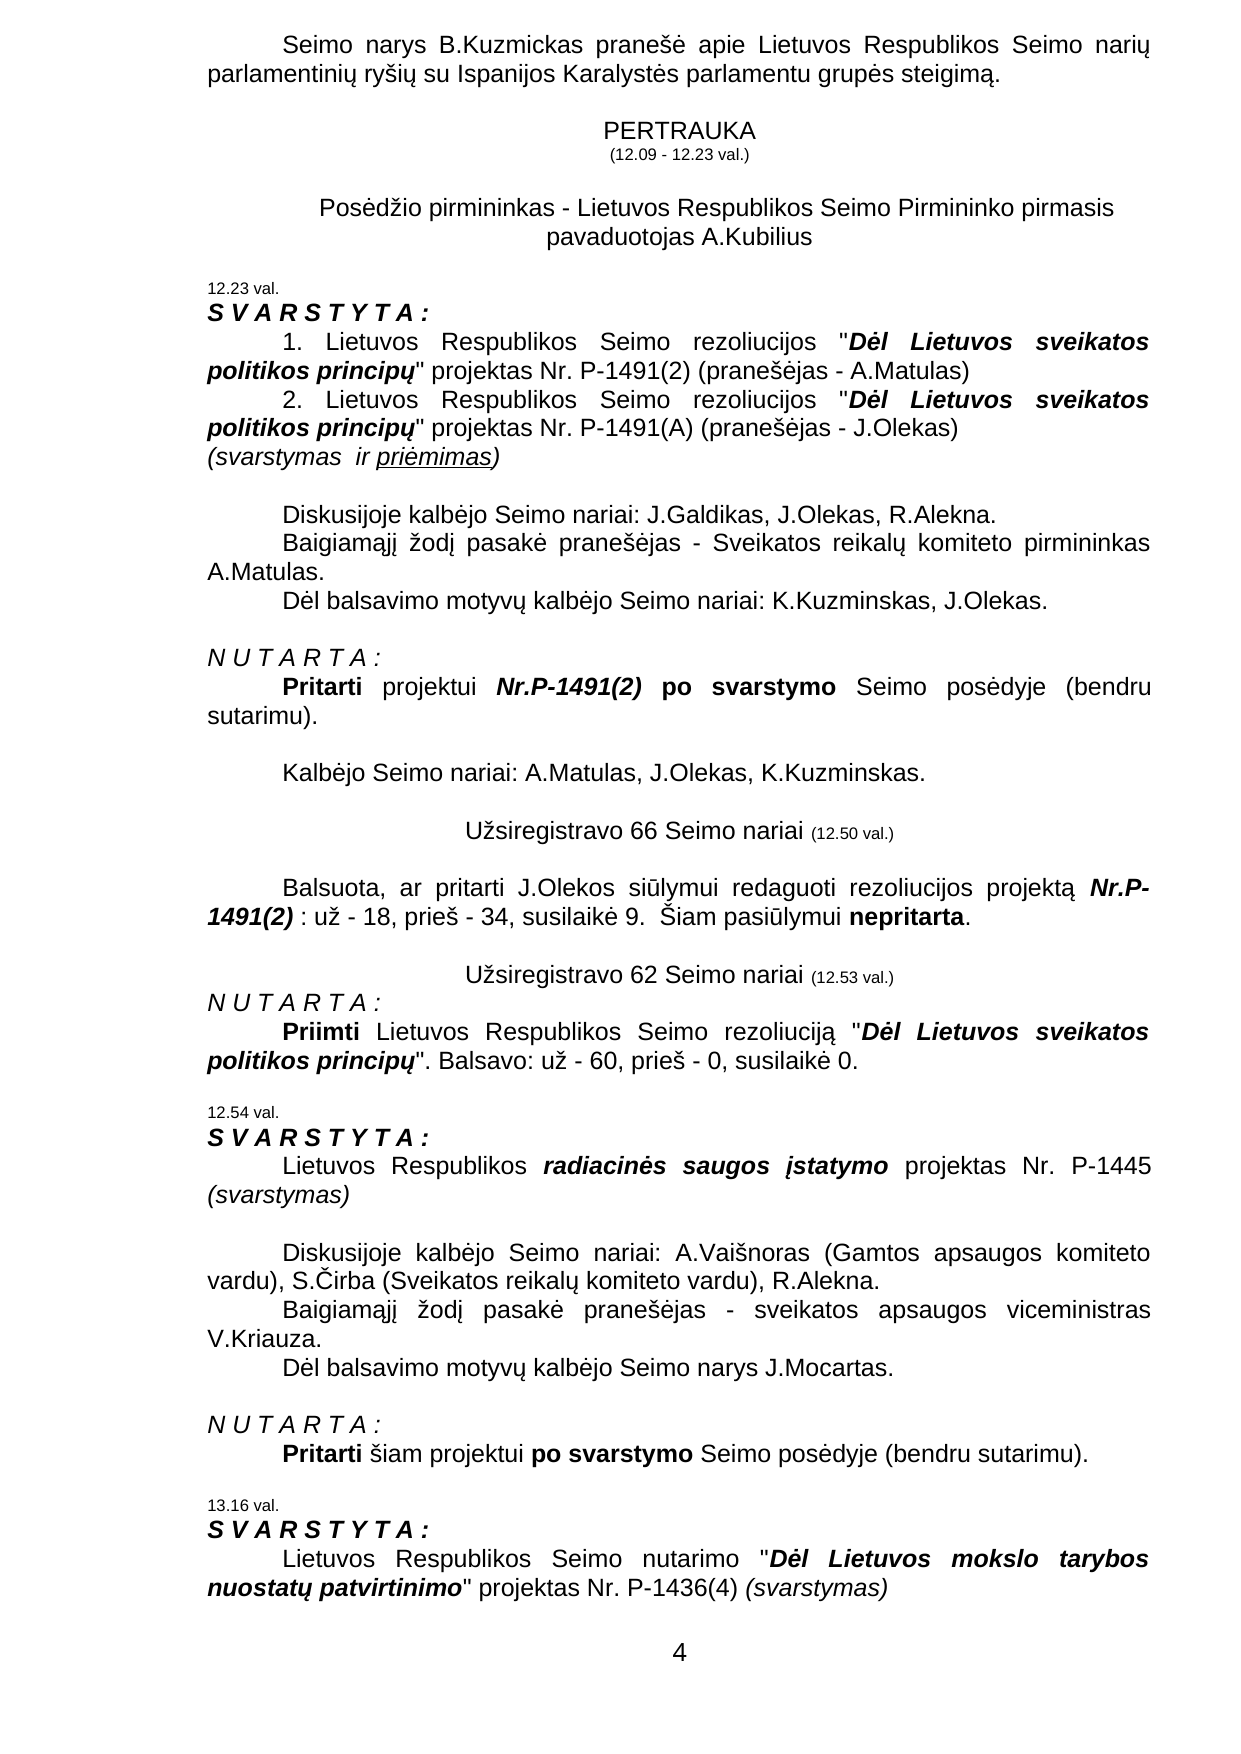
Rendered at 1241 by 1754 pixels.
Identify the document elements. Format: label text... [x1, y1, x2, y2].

text (svarstymas ir priėmimas) [207, 442, 1152, 471]
text Dėl balsavimo motyvų kalbėjo Seimo nariai: K.Kuzminskas, J.Olekas. [207, 586, 1152, 614]
text Lietuvos Respublikos Seimo nutarimo "Dėl Lietuvos mokslo tarybos nuostatų patvirtinimo" projektas Nr. P-1436(4) (svarstymas) [207, 1544, 1152, 1602]
text Kalbėjo Seimo nariai: A.Matulas, J.Olekas, K.Kuzminskas. [207, 758, 1152, 787]
text N U T A R T A : [207, 1410, 1152, 1439]
text Pritarti šiam projektui po svarstymo Seimo posėdyje (bendru sutarimu). [207, 1439, 1152, 1467]
text Diskusijoje kalbėjo Seimo nariai: J.Galdikas, J.Olekas, R.Alekna. [207, 499, 1152, 528]
text Užsiregistravo 62 Seimo nariai (12.53 val.) [207, 959, 1152, 988]
text N U T A R T A : [207, 988, 1152, 1017]
text Balsuota, ar pritarti J.Olekos siūlymui redaguoti rezoliucijos projektą Nr.P-1491(2) : už - 18, prieš - 34, susilaikė 9. Šiam pasiūlymui nepritarta. [207, 873, 1152, 931]
text S V A R S T Y T A : [207, 1122, 1152, 1151]
text 13.16 val. [207, 1496, 1152, 1515]
text Posėdžio pirmininkas - Lietuvos Respublikos Seimo Pirmininko pirmasis pavaduotojas A.Kubilius [207, 193, 1152, 250]
text Diskusijoje kalbėjo Seimo nariai: A.Vaišnoras (Gamtos apsaugos komiteto vardu), S.Čirba (Sveikatos reikalų komiteto vardu), R.Alekna. [207, 1237, 1152, 1295]
text N U T A R T A : [207, 643, 1152, 672]
text Seimo narys B.Kuzmickas pranešė apie Lietuvos Respublikos Seimo narių parlamentinių ryšių su Ispanijos Karalystės parlamentu grupės steigimą. [207, 30, 1152, 87]
text Baigiamąjį žodį pasakė pranešėjas - Sveikatos reikalų komiteto pirmininkas A.Matulas. [207, 528, 1152, 586]
text Baigiamąjį žodį pasakė pranešėjas - sveikatos apsaugos viceministras V.Kriauza. [207, 1295, 1152, 1352]
text Užsiregistravo 66 Seimo nariai (12.50 val.) [207, 816, 1152, 844]
text (12.09 - 12.23 val.) [207, 145, 1152, 164]
text 12.23 val. [207, 279, 1152, 298]
text S V A R S T Y T A : [207, 298, 1152, 327]
text Dėl balsavimo motyvų kalbėjo Seimo narys J.Mocartas. [207, 1352, 1152, 1381]
text 12.54 val. [207, 1103, 1152, 1122]
text PERTRAUKA [207, 116, 1152, 145]
text Priimti Lietuvos Respublikos Seimo rezoliuciją "Dėl Lietuvos sveikatos politikos principų". Balsavo: už - 60, prieš - 0, susilaikė 0. [207, 1017, 1152, 1074]
text S V A R S T Y T A : [207, 1515, 1152, 1544]
text 2. Lietuvos Respublikos Seimo rezoliucijos "Dėl Lietuvos sveikatos politikos principų" projektas Nr. P-1491(A) (pranešėjas - J.Olekas) [207, 384, 1152, 442]
text 1. Lietuvos Respublikos Seimo rezoliucijos "Dėl Lietuvos sveikatos politikos principų" projektas Nr. P-1491(2) (pranešėjas - A.Matulas) [207, 327, 1152, 384]
text Pritarti projektui Nr.P-1491(2) po svarstymo Seimo posėdyje (bendru sutarimu). [207, 672, 1152, 729]
text Lietuvos Respublikos radiacinės saugos įstatymo projektas Nr. P-1445 (svarstymas) [207, 1151, 1152, 1209]
